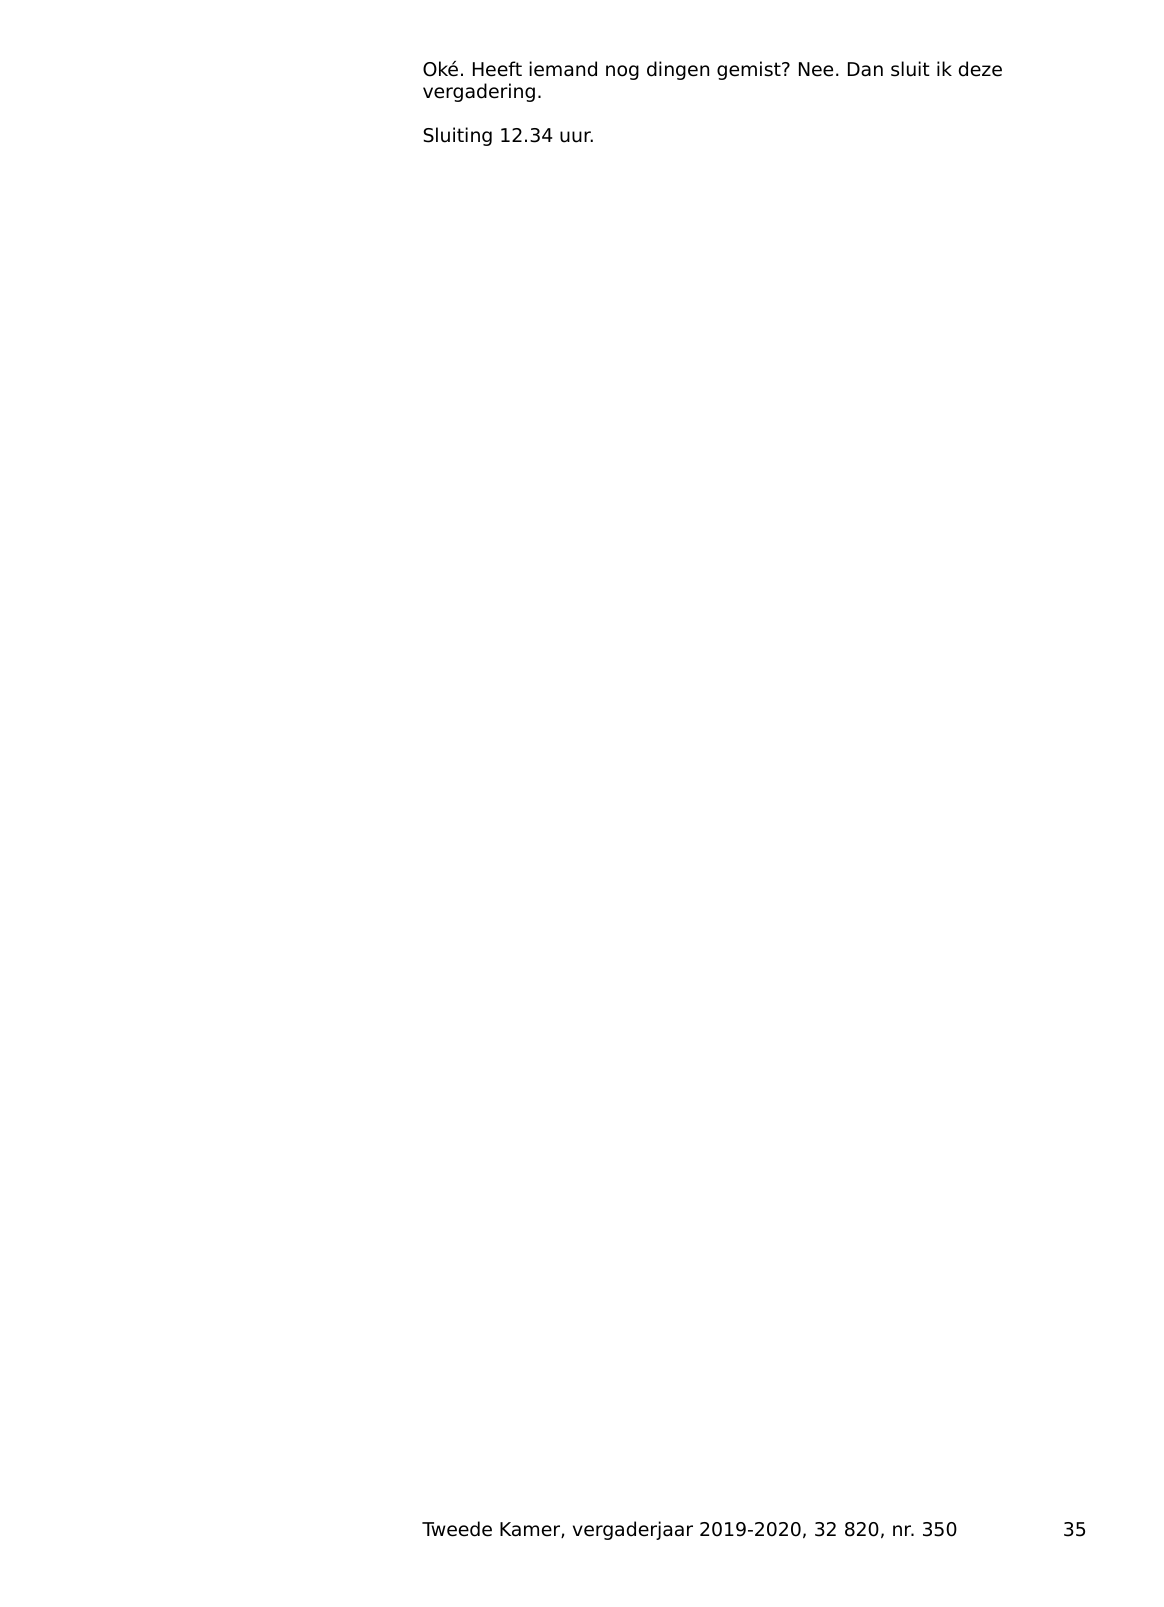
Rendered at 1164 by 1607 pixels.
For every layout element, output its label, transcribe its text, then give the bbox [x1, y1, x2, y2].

text Oké. Heeft iemand nog dingen gemist? Nee. Dan sluit ik deze vergadering. [422, 59, 1087, 103]
text Sluiting 12.34 uur. [422, 125, 1087, 147]
